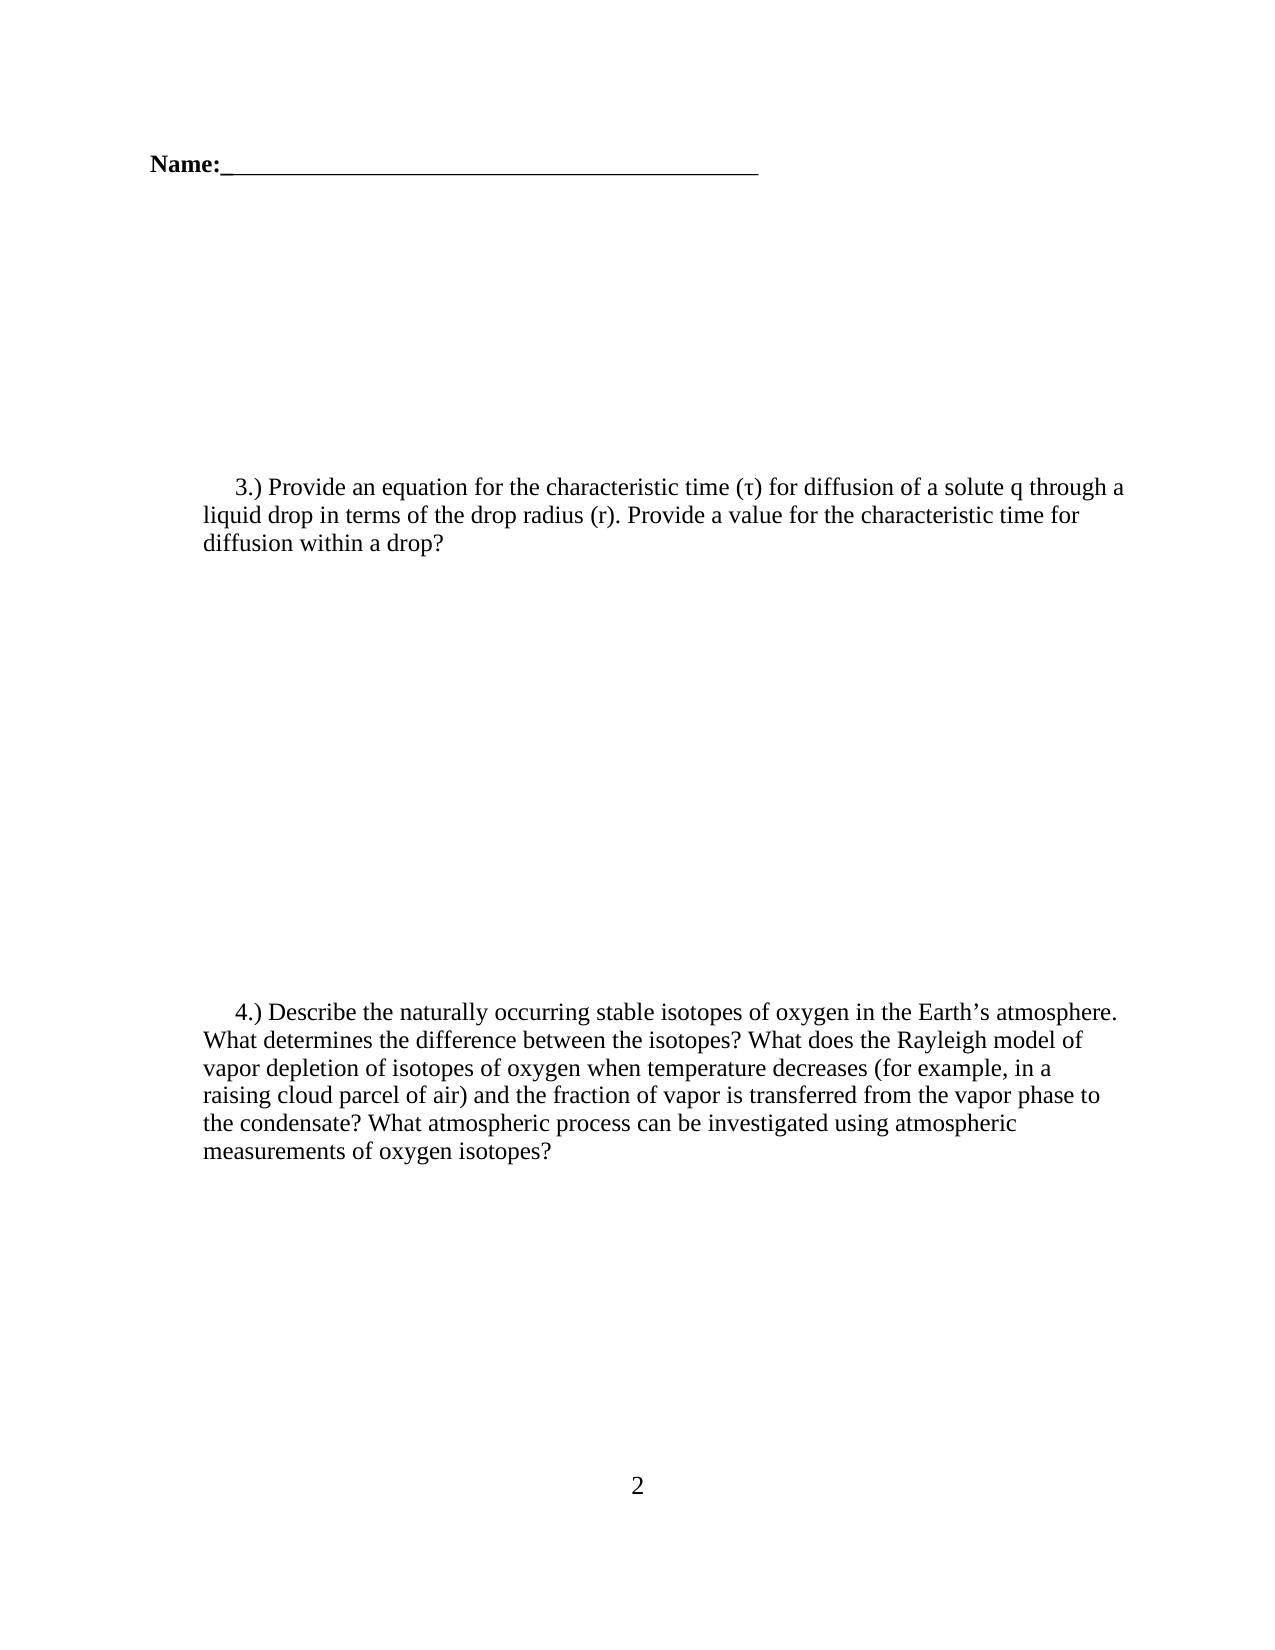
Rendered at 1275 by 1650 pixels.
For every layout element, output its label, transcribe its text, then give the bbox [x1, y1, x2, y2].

text 4.) Describe the naturally occurring stable isotopes of oxygen in the Earth’s atmosphere. What determines the difference between the isotopes? What does the Rayleigh model of vapor depletion of isotopes of oxygen when temperature decreases (for example, in a raising cloud parcel of air) and the fraction of vapor is transferred from the vapor phase to the condensate? What atmospheric process can be investigated using atmospheric measurements of oxygen isotopes? [203, 998, 1125, 1164]
text 3.) Provide an equation for the characteristic time (τ) for diffusion of a solute q through a liquid drop in terms of the drop radius (r). Provide a value for the characteristic time for diffusion within a drop? [203, 473, 1125, 557]
